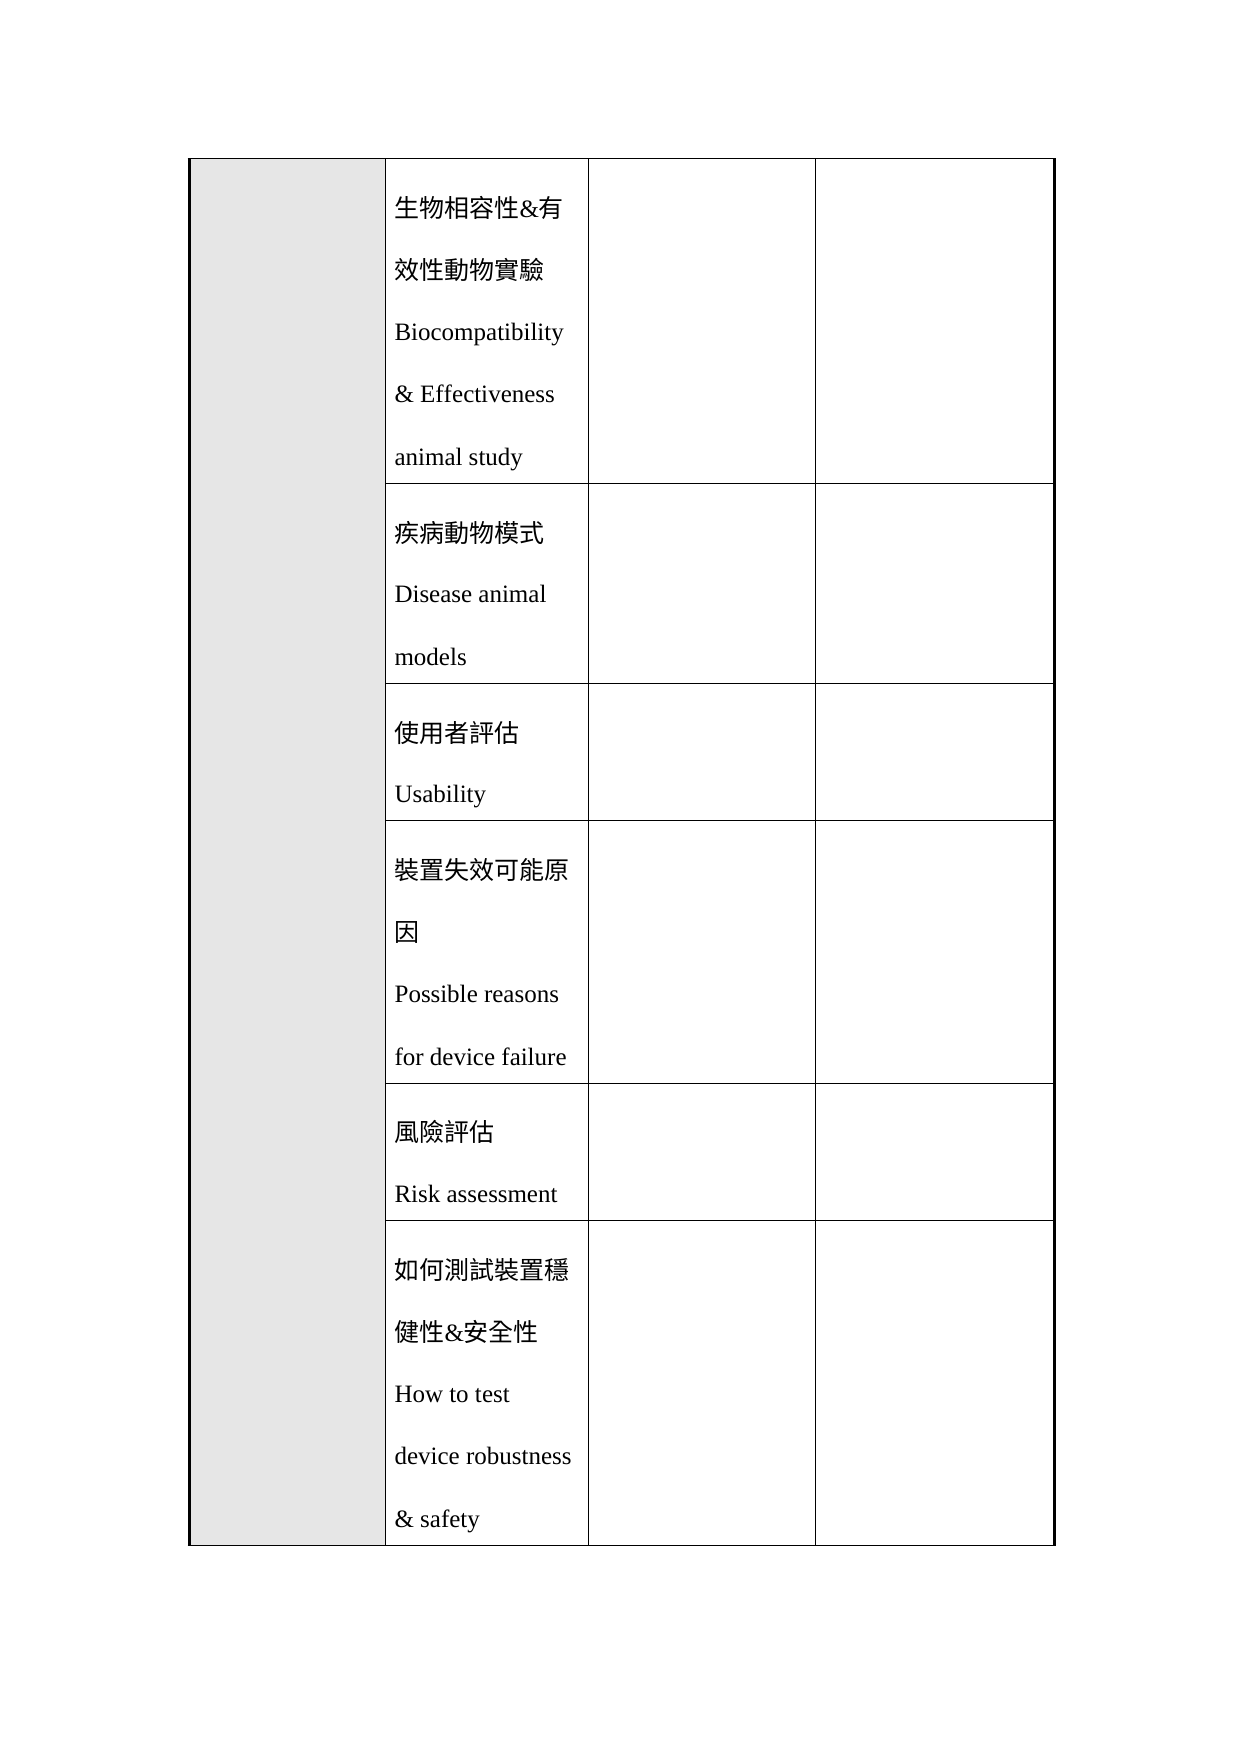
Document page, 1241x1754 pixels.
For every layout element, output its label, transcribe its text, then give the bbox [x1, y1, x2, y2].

table_cell [816, 684, 1053, 820]
table_cell [589, 821, 815, 1083]
table_cell 風險評估 Risk assessment [386, 1084, 588, 1220]
table_cell [816, 1221, 1053, 1545]
table_cell [589, 159, 815, 483]
table_cell 裝置失效可能原因 Possible reasons for device failure [386, 821, 588, 1083]
table_cell [589, 684, 815, 820]
table_cell 如何測試裝置穩健性&安全性 How to test device robustness & safety [386, 1221, 588, 1545]
table_cell [589, 1221, 815, 1545]
table_cell 疾病動物模式 Disease animal models [386, 484, 588, 683]
table_cell [589, 1084, 815, 1220]
table_cell [191, 159, 385, 1545]
table_cell 生物相容性&有效性動物實驗 Biocompatibility & Effectiveness animal study [386, 159, 588, 483]
table_cell [589, 484, 815, 683]
table_cell 使用者評估 Usability [386, 684, 588, 820]
table_cell [816, 821, 1053, 1083]
table_cell [816, 1084, 1053, 1220]
table_cell [816, 159, 1053, 483]
table_cell [816, 484, 1053, 683]
